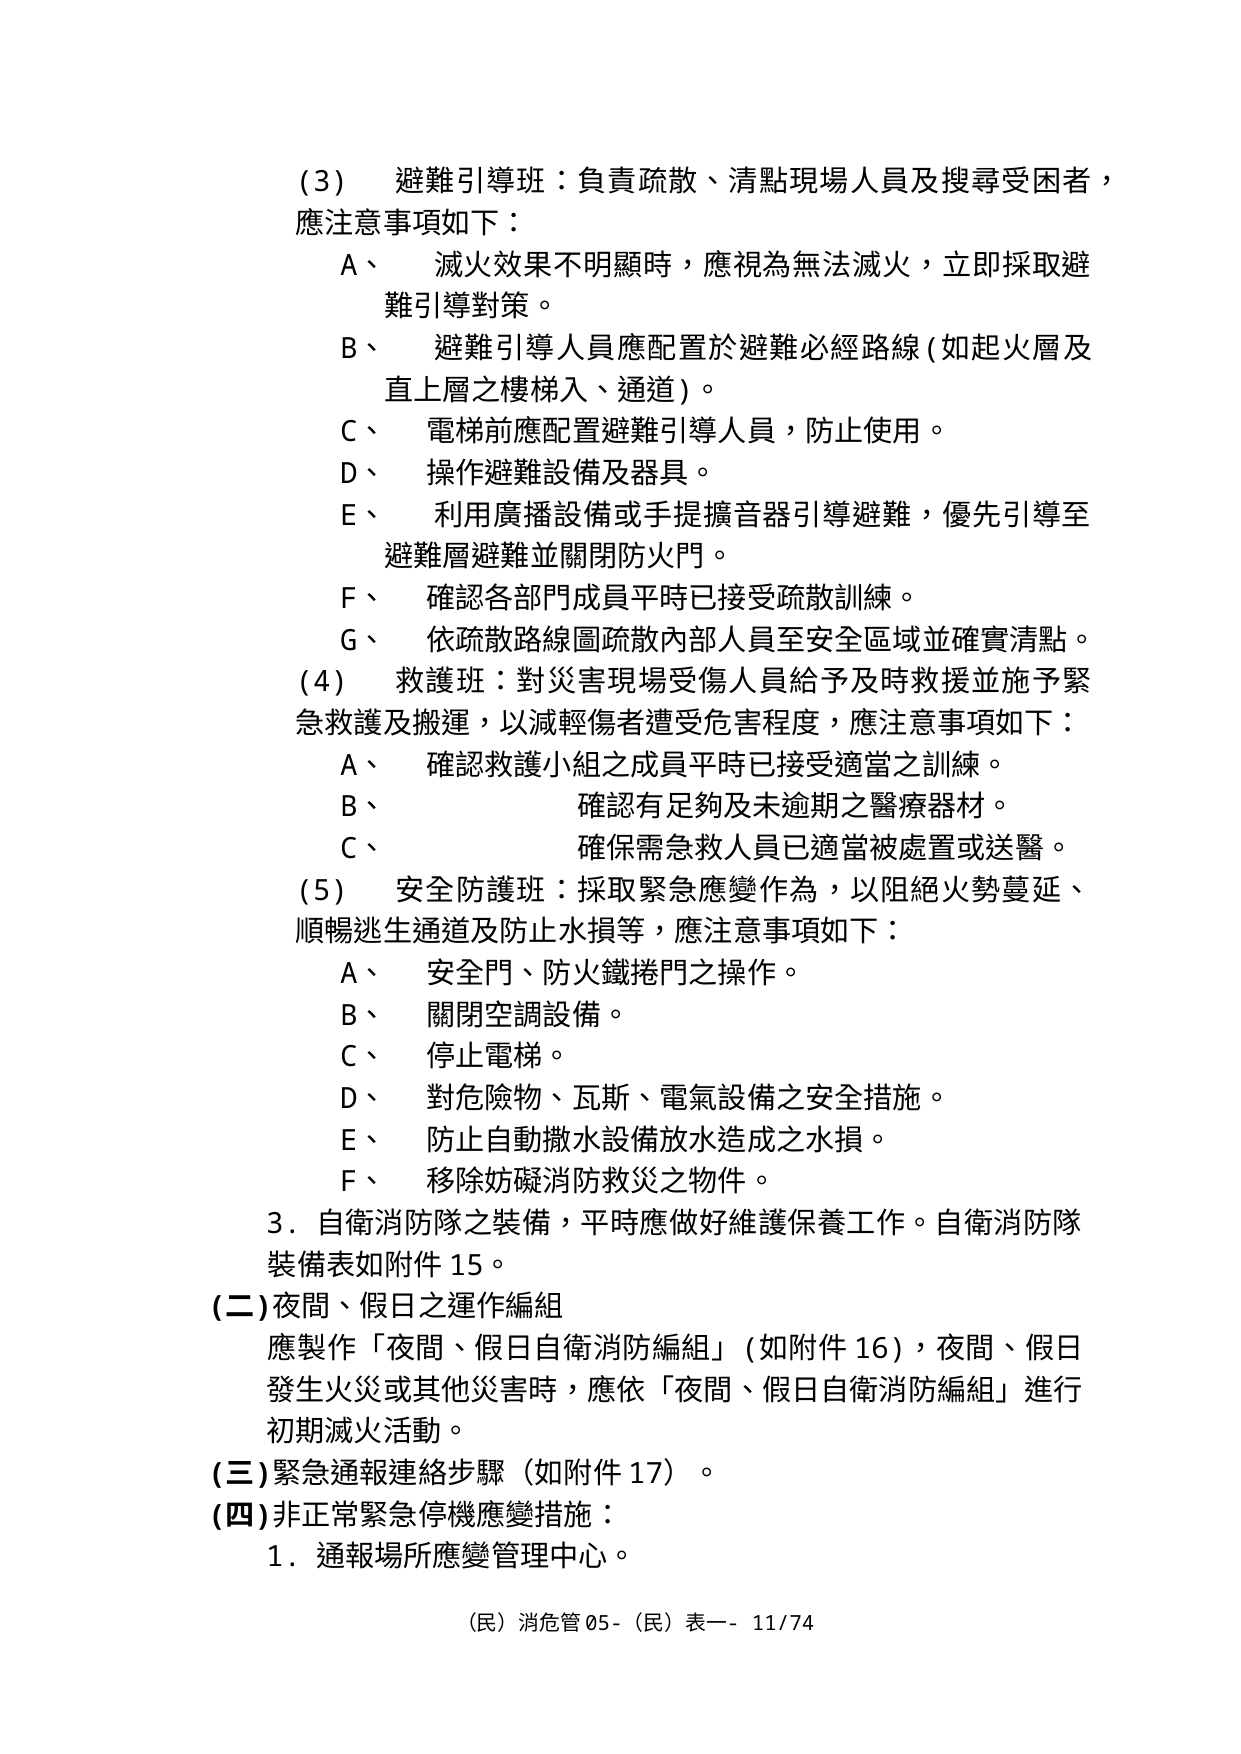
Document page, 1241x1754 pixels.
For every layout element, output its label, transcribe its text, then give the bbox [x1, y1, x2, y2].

list 確保需急救人員已適當被處置或送醫。 [326, 825, 1092, 867]
list 非正常緊急停機應變措施： [208, 1492, 1084, 1533]
list 安全防護班：採取緊急應變作為，以阻絕火勢蔓延、順暢逃生通道及防止水損等，應注意事項如下： [295, 867, 1092, 950]
list 通報場所應變管理中心。 [266, 1533, 1084, 1575]
list 夜間、假日之運作編組 [208, 1283, 1084, 1325]
list 電梯前應配置避難引導人員，防止使用。 [326, 408, 1092, 450]
text 應製作「夜間、假日自衛消防編組」(如附件16)，夜間、假日發生火災或其他災害時，應依「夜間、假日自衛消防編組」進行初期滅火活動。 [266, 1325, 1084, 1450]
list 關閉空調設備。 [326, 992, 1092, 1033]
list 自衛消防隊之裝備，平時應做好維護保養工作。自衛消防隊裝備表如附件15。 [266, 1200, 1084, 1283]
list 停止電梯。 [326, 1033, 1092, 1075]
list 滅火效果不明顯時，應視為無法滅火，立即採取避難引導對策。 [340, 242, 1092, 325]
list 避難引導班：負責疏散、清點現場人員及搜尋受困者，應注意事項如下： [295, 158, 1092, 242]
list 確認救護小組之成員平時已接受適當之訓練。 [326, 742, 1092, 783]
list 確認各部門成員平時已接受疏散訓練。 [326, 575, 1092, 617]
list 防止自動撒水設備放水造成之水損。 [326, 1117, 1092, 1158]
list 救護班：對災害現場受傷人員給予及時救援並施予緊急救護及搬運，以減輕傷者遭受危害程度，應注意事項如下： [295, 658, 1092, 742]
list 移除妨礙消防救災之物件。 [326, 1158, 1092, 1200]
list 安全門、防火鐵捲門之操作。 [326, 950, 1092, 992]
list 緊急通報連絡步驟（如附件17）。 [208, 1450, 1084, 1492]
list 操作避難設備及器具。 [326, 450, 1092, 492]
list 依疏散路線圖疏散內部人員至安全區域並確實清點。 [326, 617, 1092, 658]
list 確認有足夠及未逾期之醫療器材。 [326, 783, 1092, 825]
list 對危險物、瓦斯、電氣設備之安全措施。 [326, 1075, 1092, 1117]
list 避難引導人員應配置於避難必經路線(如起火層及直上層之樓梯入、通道)。 [340, 325, 1092, 408]
list 利用廣播設備或手提擴音器引導避難，優先引導至避難層避難並關閉防火門。 [340, 492, 1092, 575]
